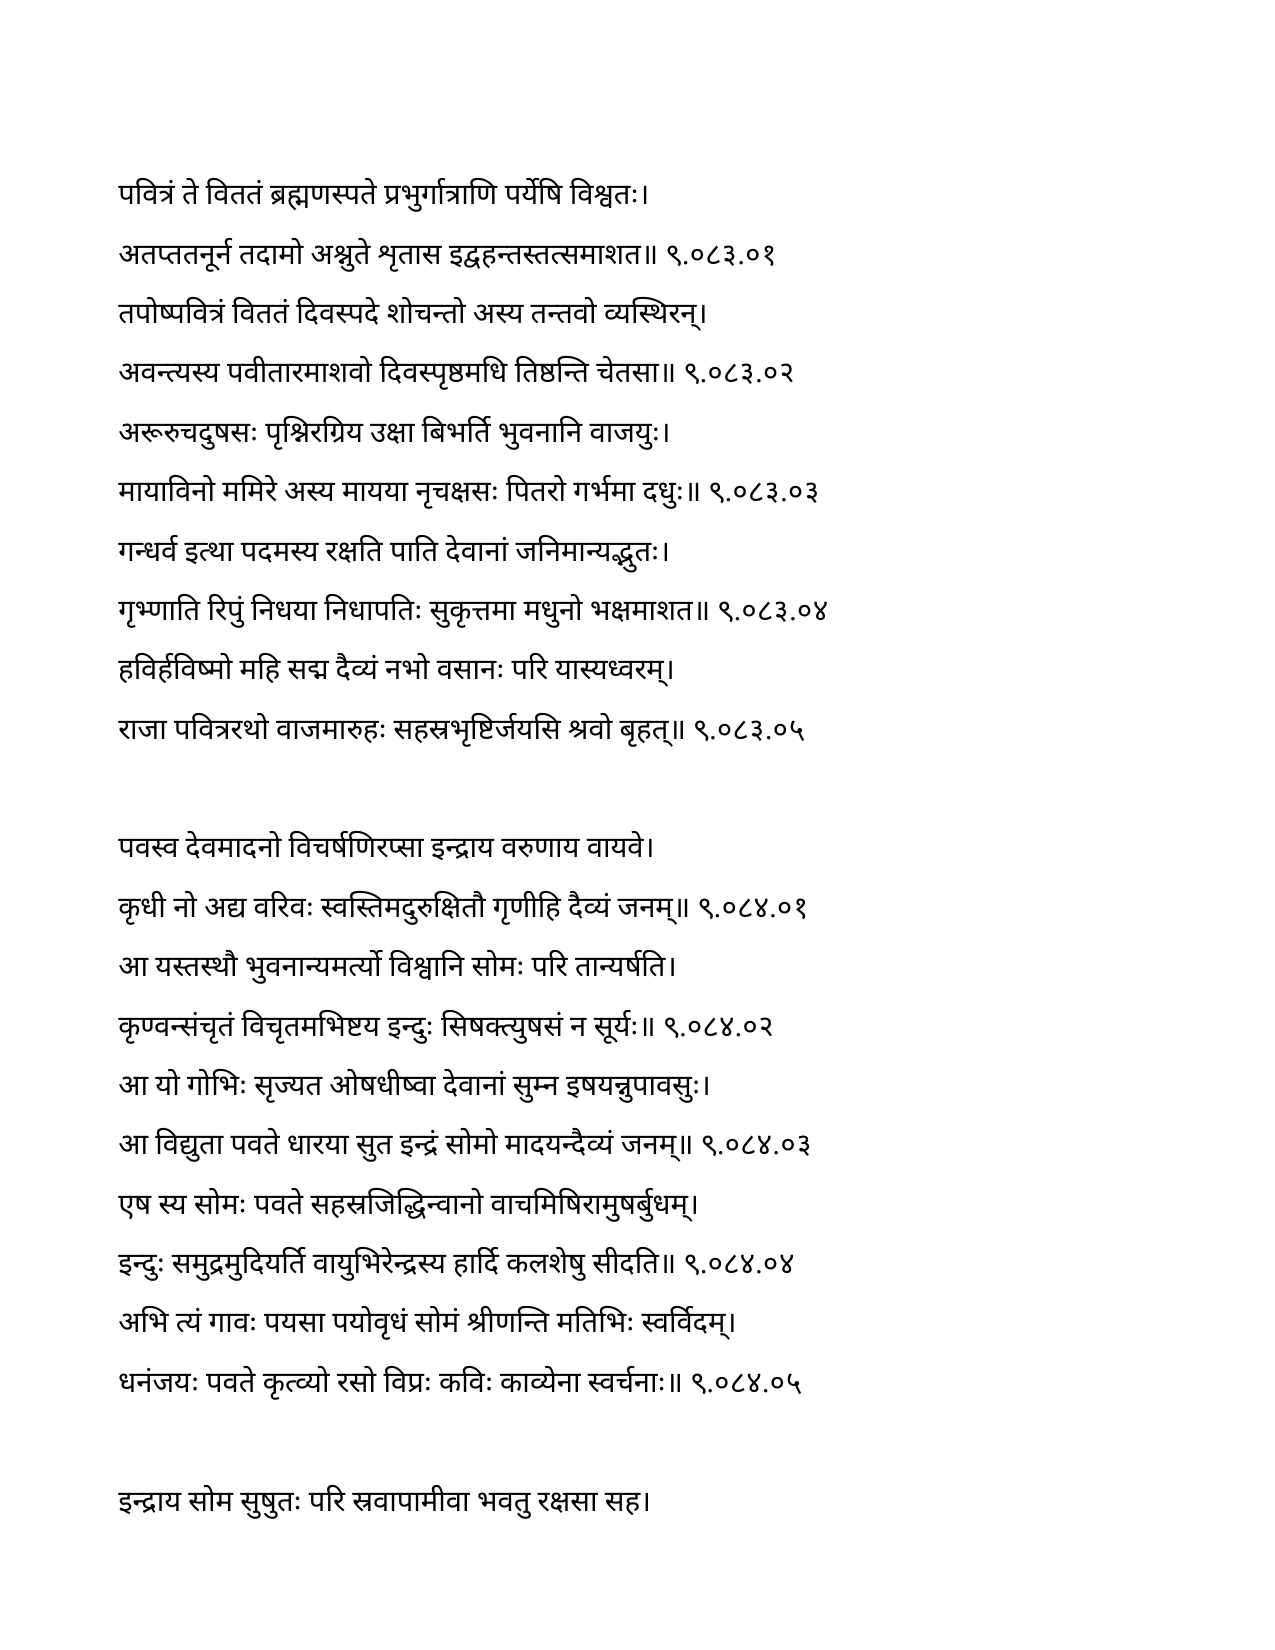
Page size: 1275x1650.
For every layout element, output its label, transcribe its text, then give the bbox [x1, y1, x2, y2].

text इन्दुः समुद्रमुदियर्ति वायुभिरेन्द्रस्य हार्दि कलशेषु सीदति॥ ९.०८४.०४ [118, 1246, 1157, 1280]
text गन्धर्व इत्था पदमस्य रक्षति पाति देवानां जनिमान्यद्भुतः। [118, 534, 1157, 567]
text राजा पवित्ररथो वाजमारुहः सहस्रभृष्टिर्जयसि श्रवो बृहत्॥ ९.०८३.०५ [118, 712, 1157, 745]
text आ विद्युता पवते धारया सुत इन्द्रं सोमो मादयन्दैव्यं जनम्॥ ९.०८४.०३ [118, 1127, 1157, 1161]
text अभि त्यं गावः पयसा पयोवृधं सोमं श्रीणन्ति मतिभिः स्वर्विदम्। [118, 1306, 384, 1339]
text धनंजयः पवते कृत्व्यो रसो विप्रः कविः काव्येना स्वर्चनाः॥ ९.०८४.०५ [118, 1365, 1157, 1398]
text अवन्त्यस्य पवीतारमाशवो दिवस्पृष्ठमधि तिष्ठन्ति चेतसा॥ ९.०८३.०२ [441, 356, 1157, 389]
text कृधी नो अद्य वरिवः स्वस्तिमदुरुक्षितौ गृणीहि दैव्यं जनम्॥ ९.०८४.०१ [118, 890, 1157, 923]
text अरूरुचदुषसः पृश्निरग्रिय उक्षा बिभर्ति भुवनानि वाजयुः। [118, 415, 1157, 448]
text आ यो गोभिः सृज्यत ओषधीष्वा देवानां सुम्न इषयन्नुपावसुः। [118, 1068, 1157, 1102]
text आ यस्तस्थौ भुवनान्यमर्त्यो विश्वानि सोमः परि तान्यर्षति। [118, 949, 1157, 983]
text अवन्त्यस्य पवीतारमाशवो दिवस्पृष्ठमधि तिष्ठन्ति चेतसा॥ ९.०८३.०२ [118, 356, 442, 389]
text अतप्ततनूर्न तदामो अश्नुते शृतास इद्वहन्तस्तत्समाशत॥ ९.०८३.०१ [118, 237, 1157, 270]
text एष स्य सोमः पवते सहस्रजिद्धिन्वानो वाचमिषिरामुषर्बुधम्। [118, 1187, 1157, 1220]
text तपोष्पवित्रं विततं दिवस्पदे शोचन्तो अस्य तन्तवो व्यस्थिरन्। [118, 296, 1157, 330]
text इन्द्राय सोम सुषुतः परि स्रवापामीवा भवतु रक्षसा सह। [118, 1484, 1157, 1517]
text हविर्हविष्मो महि सद्म दैव्यं नभो वसानः परि यास्यध्वरम्। [118, 652, 1157, 686]
text गृभ्णाति रिपुं निधया निधापतिः सुकृत्तमा मधुनो भक्षमाशत॥ ९.०८३.०४ [118, 593, 1157, 627]
text मायाविनो ममिरे अस्य मायया नृचक्षसः पितरो गर्भमा दधुः॥ ९.०८३.०३ [118, 474, 1157, 508]
text पवित्रं ते विततं ब्रह्मणस्पते प्रभुर्गात्राणि पर्येषि विश्वतः। [118, 177, 1157, 211]
text अभि त्यं गावः पयसा पयोवृधं सोमं श्रीणन्ति मतिभिः स्वर्विदम्। [366, 1306, 1157, 1339]
text कृण्वन्संचृतं विचृतमभिष्टय इन्दुः सिषक्त्युषसं न सूर्यः॥ ९.०८४.०२ [118, 1009, 1157, 1042]
text पवस्व देवमादनो विचर्षणिरप्सा इन्द्राय वरुणाय वायवे। [118, 831, 1157, 864]
